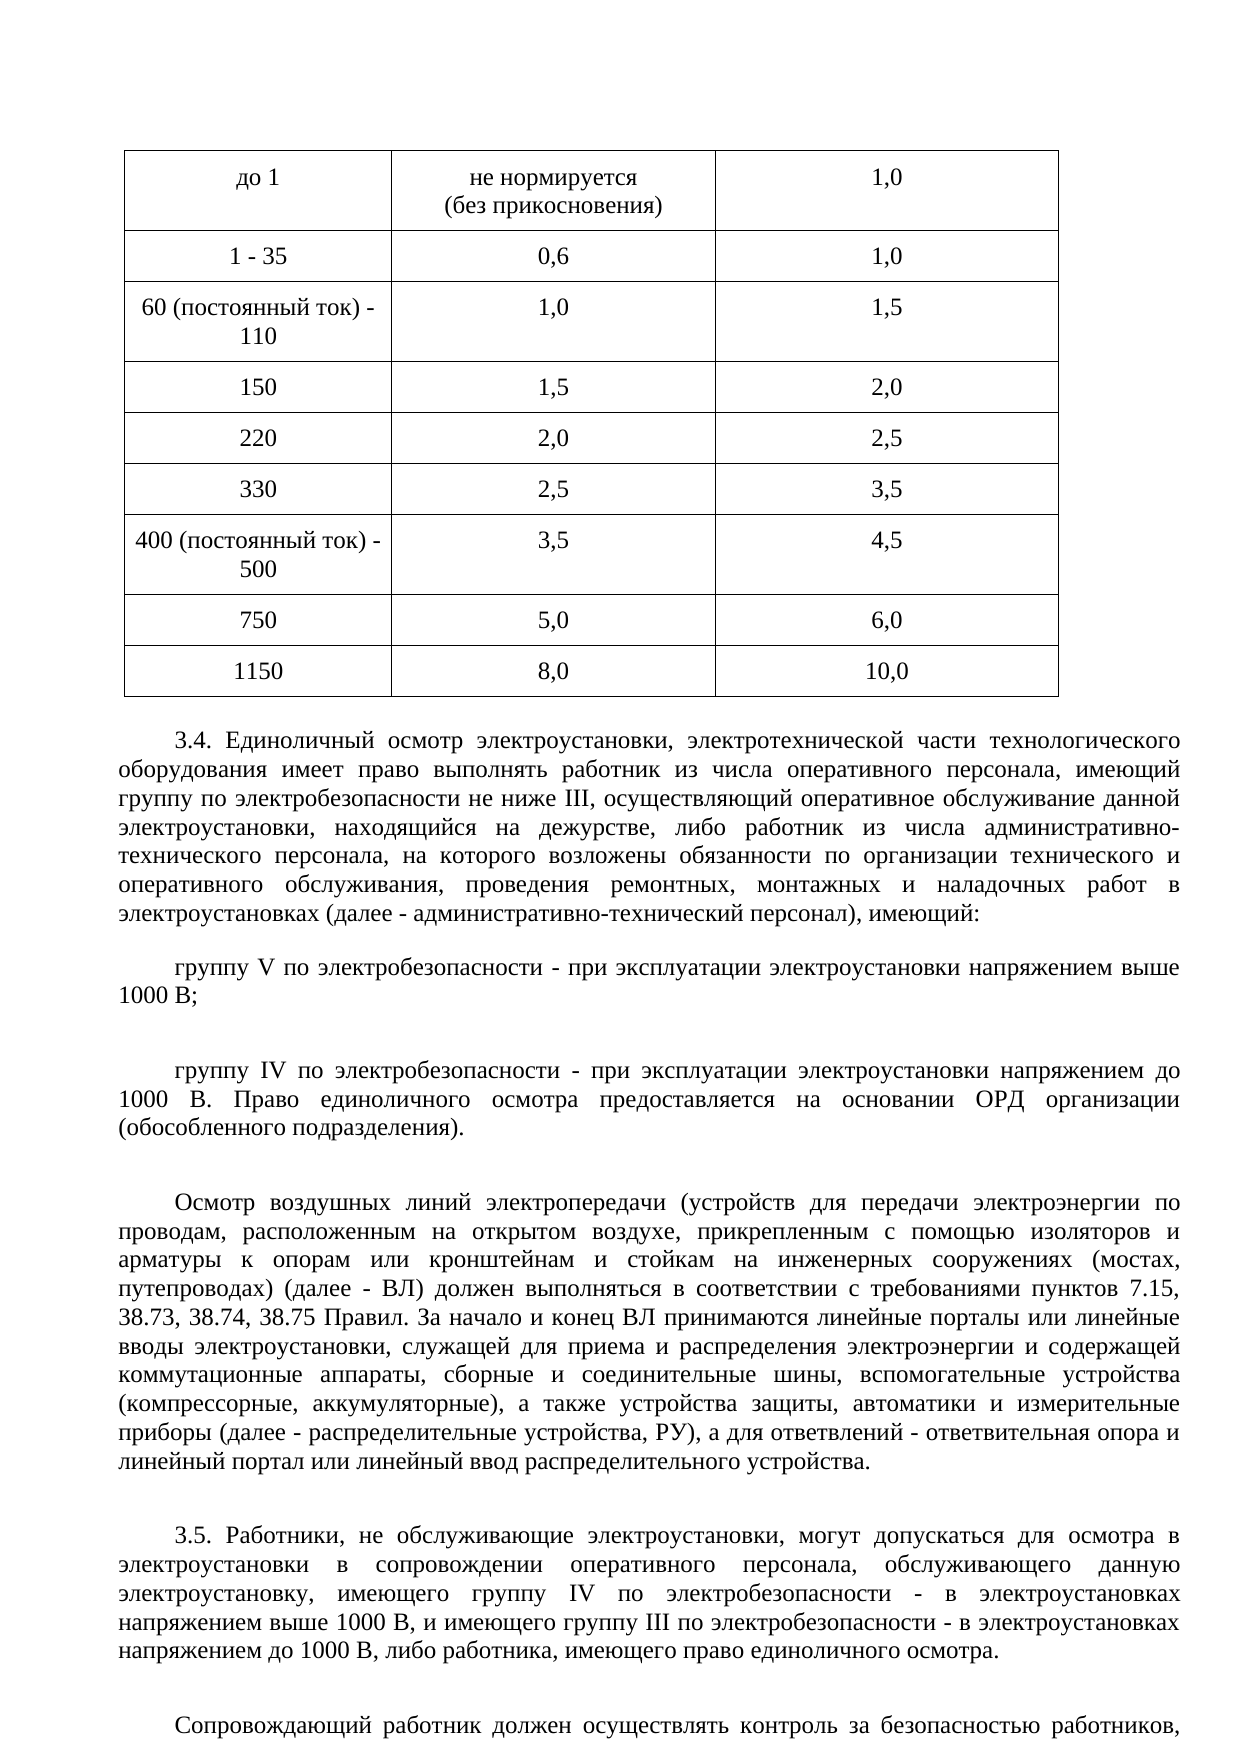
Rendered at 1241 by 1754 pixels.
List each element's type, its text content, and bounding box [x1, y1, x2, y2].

text группу IV по электробезопасности - при эксплуатации электроустановки напряжением до 1000 В. Право единоличного осмотра предоставляется на основании ОРД организации (обособленного подразделения). [118, 1055, 1181, 1141]
table_cell 2,5 [716, 413, 1058, 463]
table_cell 5,0 [392, 595, 715, 644]
table_cell 1,0 [716, 151, 1058, 230]
table_cell 330 [125, 464, 391, 514]
table_cell 1150 [125, 646, 391, 696]
table_cell 150 [125, 362, 391, 412]
text 3.5. Работники, не обслуживающие электроустановки, могут допускаться для осмотра в электроустановки в сопровождении оперативного персонала, обслуживающего данную электроустановку, имеющего группу IV по электробезопасности - в электроустановках напряжением выше 1000 В, и имеющего группу III по электробезопасности - в электроустановках напряжением до 1000 В, либо работника, имеющего право единоличного осмотра. [118, 1520, 1181, 1664]
text группу V по электробезопасности - при эксплуатации электроустановки напряжением выше 1000 В; [118, 952, 1181, 1009]
table_cell 3,5 [716, 464, 1058, 514]
table_cell 1,0 [392, 282, 715, 361]
table_cell 8,0 [392, 646, 715, 696]
text Осмотр воздушных линий электропередачи (устройств для передачи электроэнергии по проводам, расположенным на открытом воздухе, прикрепленным с помощью изоляторов и арматуры к опорам или кронштейнам и стойкам на инженерных сооружениях (мостах, путепроводах) (далее - ВЛ) должен выполняться в соответствии с требованиями пунктов 7.15, 38.73, 38.74, 38.75 Правил. За начало и конец ВЛ принимаются линейные порталы или линейные вводы электроустановки, служащей для приема и распределения электроэнергии и содержащей коммутационные аппараты, сборные и соединительные шины, вспомогательные устройства (компрессорные, аккумуляторные), а также устройства защиты, автоматики и измерительные приборы (далее - распределительные устройства, РУ), а для ответвлений - ответвительная опора и линейный портал или линейный ввод распределительного устройства. [118, 1187, 1181, 1474]
table_cell 2,0 [716, 362, 1058, 412]
table_cell 1,5 [392, 362, 715, 412]
text 3.4. Единоличный осмотр электроустановки, электротехнической части технологического оборудования имеет право выполнять работник из числа оперативного персонала, имеющий группу по электробезопасности не ниже III, осуществляющий оперативное обслуживание данной электроустановки, находящийся на дежурстве, либо работник из числа административно-технического персонала, на которого возложены обязанности по организации технического и оперативного обслуживания, проведения ремонтных, монтажных и наладочных работ в электроустановках (далее - административно-технический персонал), имеющий: [118, 725, 1181, 927]
table_cell до 1 [125, 151, 391, 230]
table_cell 2,5 [392, 464, 715, 514]
table_cell 1,5 [716, 282, 1058, 361]
table_cell 1,0 [716, 231, 1058, 281]
table_cell 400 (постоянный ток) - 500 [125, 515, 391, 593]
table_cell 750 [125, 595, 391, 644]
table_cell 220 [125, 413, 391, 463]
table_cell 0,6 [392, 231, 715, 281]
table_cell 6,0 [716, 595, 1058, 644]
table_cell 60 (постоянный ток) - 110 [125, 282, 391, 361]
table_cell не нормируется (без прикосновения) [392, 151, 715, 230]
text Сопровождающий работник должен осуществлять контроль за безопасностью работников, [118, 1710, 1181, 1739]
table_cell 4,5 [716, 515, 1058, 593]
table_cell 1 - 35 [125, 231, 391, 281]
table_cell 3,5 [392, 515, 715, 593]
table_cell 2,0 [392, 413, 715, 463]
table_cell 10,0 [716, 646, 1058, 696]
